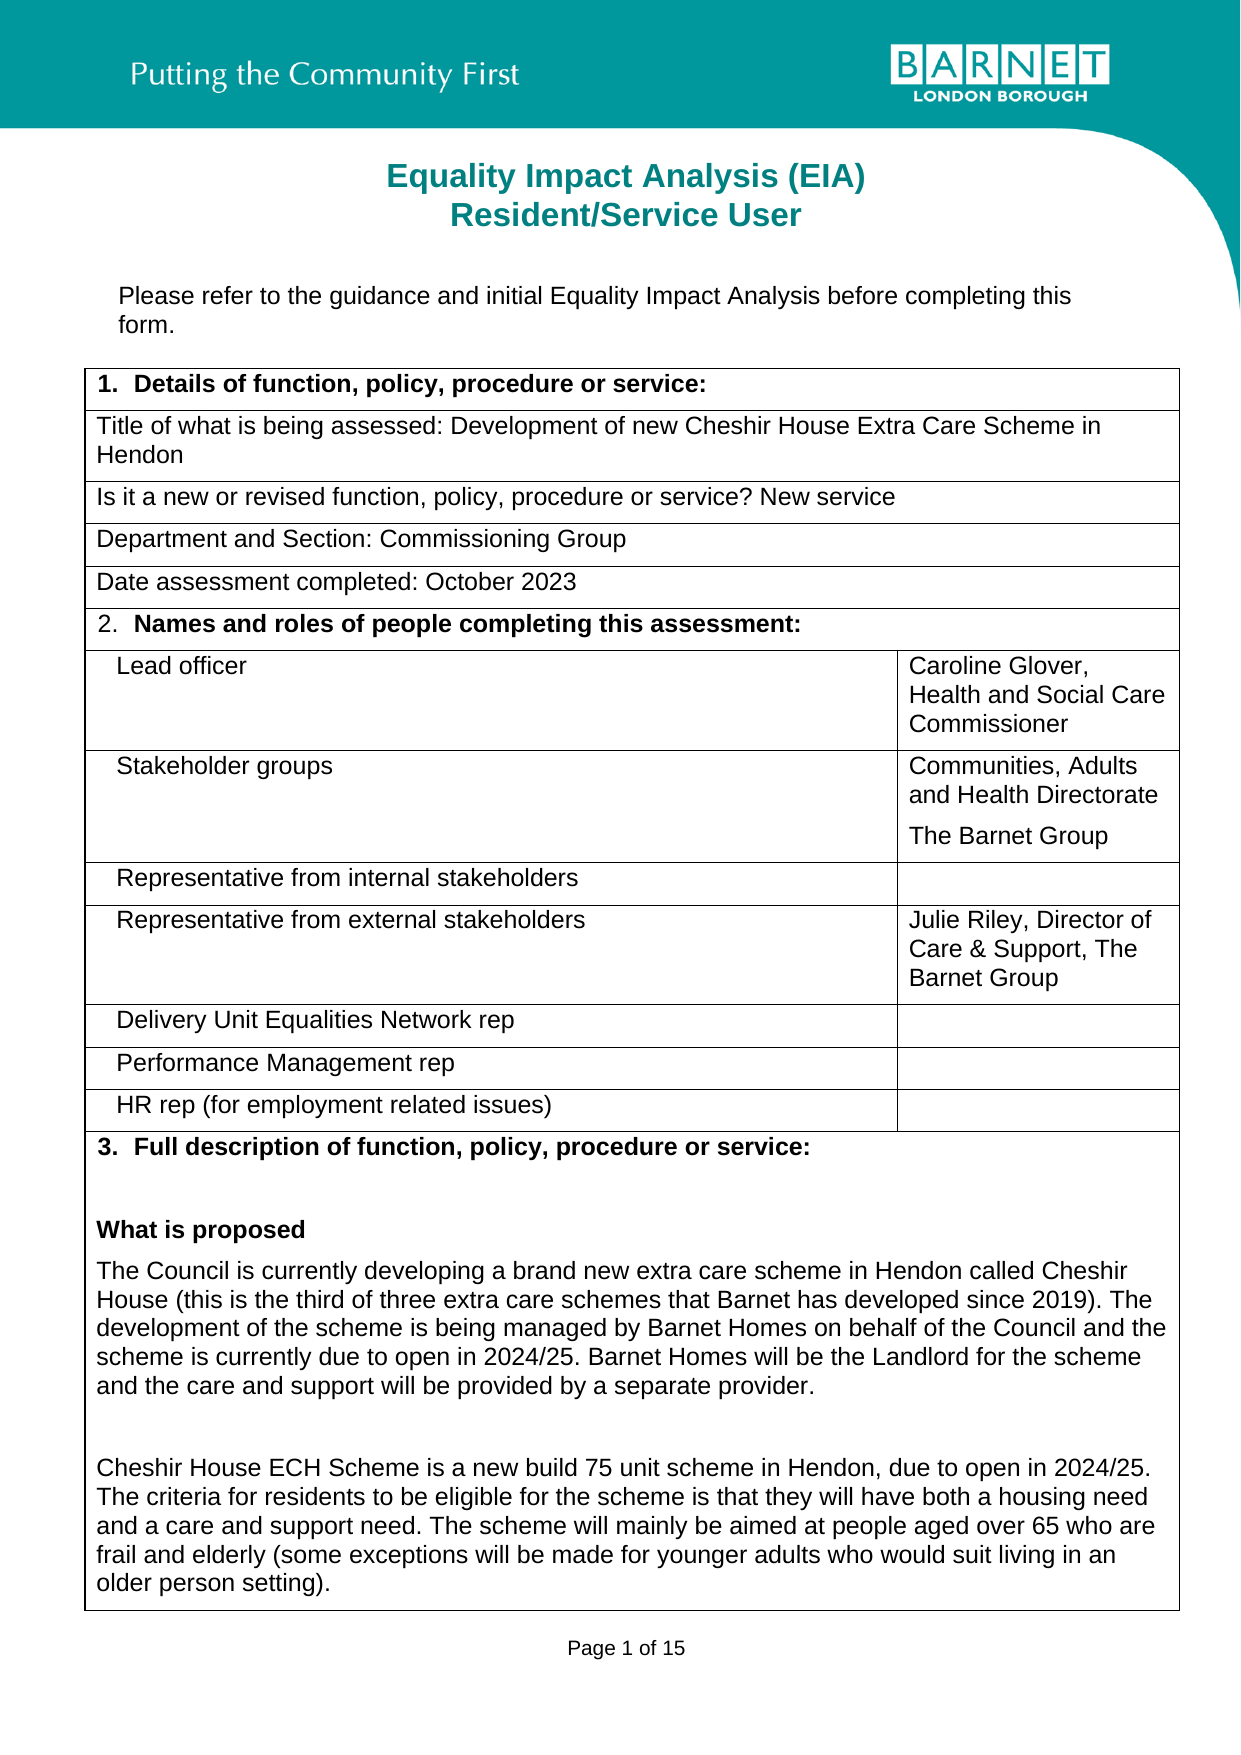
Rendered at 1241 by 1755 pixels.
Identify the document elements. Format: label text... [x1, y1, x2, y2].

table_cell Stakeholder groups [86, 751, 897, 862]
table_cell Date assessment completed: October 2023 [86, 567, 1179, 608]
table_cell Is it a new or revised function, policy, procedure or service? New service [86, 482, 1179, 523]
table_cell Full description of function, policy, procedure or service: What is proposed The Council is currently developing a brand new extra care scheme in Hendon called Cheshir House (this is the third of three extra care schemes that Barnet has developed since 2019). The development of the scheme is being managed by Barnet Homes on behalf of the Council and the scheme is currently due to open in 2024/25. Barnet Homes will be the Landlord for the scheme and the care and support will be provided by a separate provider. Cheshir House ECH Scheme is a new build 75 unit scheme in Hendon, due to open in 2024/25. The criteria for residents to be eligible for the scheme is that they will have both a housing need and a care and support need. The scheme will mainly be aimed at people aged over 65 who are frail and elderly (some exceptions will be made for younger adults who would suit living in an older person setting). The council will fund care and support subject to eligibility for adult social care and financial assessment. Extra Care Housing Extra Care Housing is designed primarily for frailer older people and some younger adults with disabilities. The aim is to maximise independence and choice for residents and it is a popular alternative to residential care. Residents at Cheshir House will have their own self-contained flat and security of tenure, renting via assured shorthold tenancy. The scheme will provide care and support for people with varying levels of need and this will be available on site at all times. The care and support service will be registered as a domiciliary care provider with the Care Quality Commission (CQC). The scheme will provide a range of community facilities including a communal lounge, dining area, kitchen facilities, laundry, assisted bathroom and guest rooms and meals from a café style facility. For couples where just one person has care needs, they will be able to continue living together at Cheshir House in a safe and caring environment. The many communal spaces in the scheme are aimed at reducing feeling social isolation and supporting the wellbeing of residents. Why the service is needed The provision of flexible, person centred care and support is an intrinsic element of any ECH scheme. It is vital that this service is put in place for Cheshir House ECH Scheme to function. The development of Cheshir House supports the council’s Corporate Plan 2015 – 2020 and the Joint Health and Wellbeing Strategy –2019-2024. It also supports implementation of the Dementia Manifesto for Barnet. The scheme will meet a number of strategic objectives in: addressing the current shortfall in Extra Care dwellings within the housing stock addressing the demographic trend within the borough of an ageing population that will require Extra Care Housing diversifying Barnet’s accommodation offer to help more people live independently increasing the opportunities for individual with disabilities to live as independently as possible and have choices about how they want to live their lives providing more housing choice for older people with care and support needs increasing the number of affordable homes for households in housing need thus reducing the need for such households to remain in unsuitable housing. contributing to savings by making available an alternative to residential care. enabling residents to remain in their own home as long as possible as care can be adjusted to respond to changing needs, reducing the need for costly residential care. achieving the positive benefits reported by Barnet residents living in existing schemes which include feeling secure, having access to help when needed and inclusion rather than isolation. Aims and objectives The aim is to procure a care and support service which will: support people who have been assessed as being eligible for a required amount of supervision and assistance with their personal care, practical and domestic tasks, in order to maximise their independence and ability to maintain their tenancy. support people to continue to live in their own homes in safety and comfort. ensure support is provided in ways that are enabling and maintain, maximise and promote mental and physical health, well-being and an active life - thus maximising independence and minimising dependency. provide services to people in accordance with individual support plans and to consult with people wherever possible regarding support they receive. minimise the risk of social isolation. encourage, maintain and develop people’s existing skills. provide flexibility, recognising that people’s physical ability and emotional capacity to cope may vary from day to day. meet people’s cultural, ethnic and faith needs appropriately. The specification for care and support will require an inclusive approach to individuals’ needs and preferences allowing different demographic groups to live together. It will also consider carers’ needs and personalised approaches to deliver a matrix of support for residents. Housing management at Cheshir House ECH Scheme will be provided by Barnet Homes, which is part of The Barnet Group. The care and support provider function will have a close working relationship with the housing management function. Roles and responsibilities of each party will be documented in a protocol. Who will benefit from the service? The scheme allocations policy will be based on the following eligibility and allocations criteria: Eligibility criteria Individual has housing need adult social care eligible client Age 55/ 60+ or registered disabled with assessed needs and lifestyle suited to living in community of older people Allocations criteria Target the priority cohort for adults savings Address currently unmet need Reflect scheme focus on dementia Relocate people from residential care Focus on frail elderly with mental agility declining Achieve mixed community of residents with low, medium and high needs - ‘thirds principle’ Outcomes: [86, 1132, 1179, 1610]
table_cell Delivery Unit Equalities Network rep [86, 1005, 897, 1047]
table_cell HR rep (for employment related issues) [86, 1090, 897, 1131]
table_cell Communities, Adults and Health Directorate The Barnet Group [898, 751, 1179, 862]
table_cell Names and roles of people completing this assessment: [86, 609, 1179, 650]
table_cell [898, 1005, 1179, 1047]
table_cell [898, 1048, 1179, 1089]
table_header Details of function, policy, procedure or service: [86, 369, 1179, 410]
table_cell Representative from external stakeholders [86, 906, 897, 1004]
table_cell Representative from internal stakeholders [86, 863, 897, 904]
table_cell Title of what is being assessed: Development of new Cheshir House Extra Care Scheme in Hendon [86, 411, 1179, 481]
table_cell Department and Section: Commissioning Group [86, 524, 1179, 566]
table_cell Lead officer [86, 651, 897, 750]
table_cell Performance Management rep [86, 1048, 897, 1089]
table_cell [898, 1090, 1179, 1131]
table_cell [898, 863, 1179, 904]
table_cell Caroline Glover, Health and Social Care Commissioner [898, 651, 1179, 750]
table_cell Julie Riley, Director of Care & Support, The Barnet Group [898, 906, 1179, 1004]
